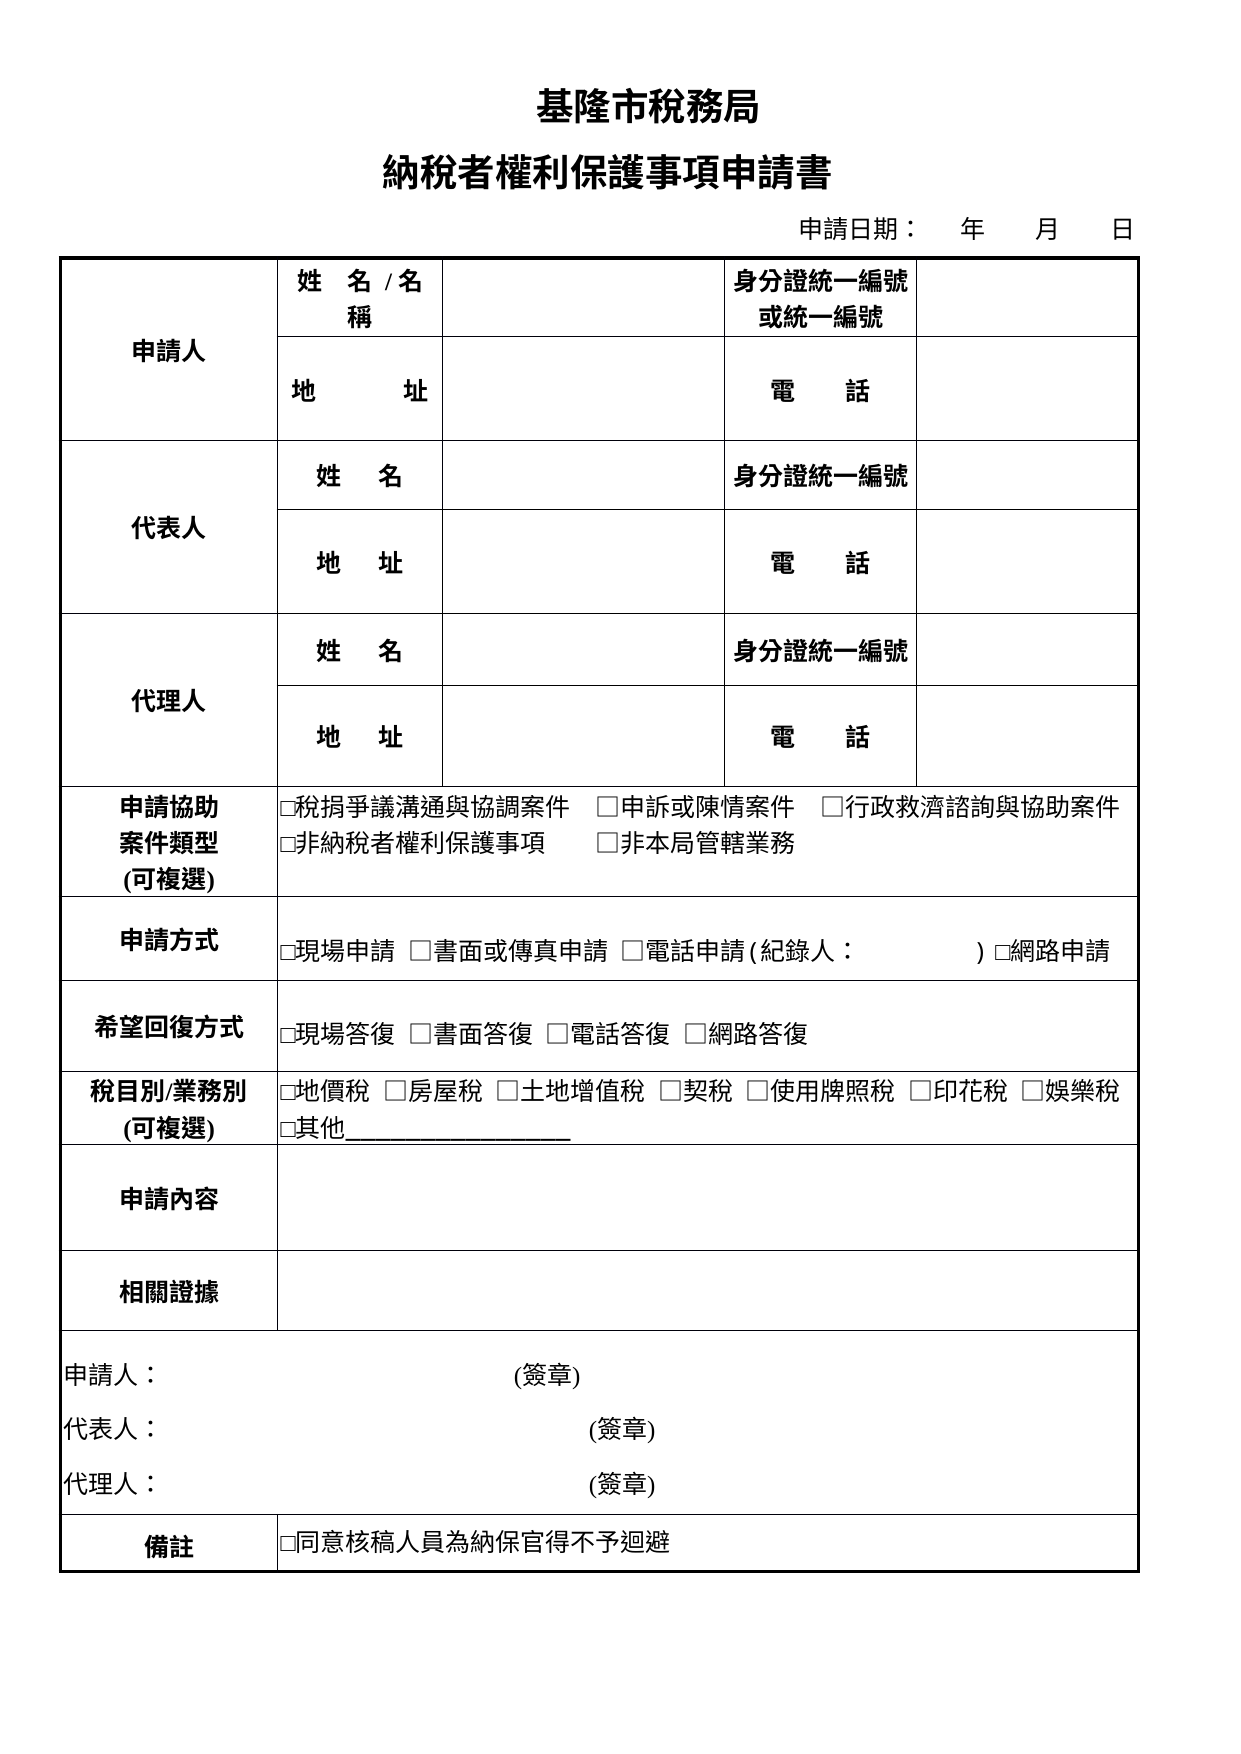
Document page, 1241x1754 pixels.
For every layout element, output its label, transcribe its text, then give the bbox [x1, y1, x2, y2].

table_cell 相關證據 [62, 1251, 277, 1329]
table_cell □現場申請 □書面或傳真申請 □電話申請(紀錄人： ) □網路申請 [278, 897, 1137, 980]
table_cell 希望回復方式 [62, 981, 277, 1071]
table_cell [917, 686, 1137, 786]
table_cell [443, 614, 724, 685]
table_cell 姓 名 / 名 稱 [278, 260, 442, 336]
table_cell 電 話 [725, 510, 916, 612]
table_cell [443, 260, 724, 336]
table_cell 申請人： (簽章) 代表人： (簽章) 代理人： (簽章) [62, 1331, 1137, 1514]
table_cell 申請協助 案件類型 (可複選) [62, 787, 277, 896]
table_cell 地 址 [278, 337, 442, 440]
table_cell 代表人 [62, 441, 277, 612]
table_cell □稅捐爭議溝通與協調案件 □申訴或陳情案件 □行政救濟諮詢與協助案件 □非納稅者權利保護事項 □非本局管轄業務 [278, 787, 1137, 896]
table_cell □現場答復 □書面答復 □電話答復 □網路答復 [278, 981, 1137, 1071]
table_cell [278, 1251, 1137, 1329]
table_cell 電 話 [725, 686, 916, 786]
table_cell 電 話 [725, 337, 916, 440]
table_cell 地 址 [278, 510, 442, 612]
table_cell [917, 614, 1137, 685]
table_cell 地 址 [278, 686, 442, 786]
table_cell [443, 441, 724, 509]
table_cell 申請方式 [62, 897, 277, 980]
table_cell □地價稅 □房屋稅 □土地增值稅 □契稅 □使用牌照稅 □印花稅 □娛樂稅 □其他_______________ [278, 1072, 1137, 1144]
table_cell 姓 名 [278, 614, 442, 685]
table_cell [917, 441, 1137, 509]
table_cell [443, 510, 724, 612]
table_cell [917, 510, 1137, 612]
table_cell 身分證統一編號或統一編號 [725, 260, 916, 336]
table_cell 身分證統一編號 [725, 614, 916, 685]
table_cell 稅目別/業務別 (可複選) [62, 1072, 277, 1144]
table_cell 申請內容 [62, 1145, 277, 1250]
table_header 納稅者權利保護事項申請書 申請日期： 年 月 日 [60, 133, 1138, 256]
table_cell 身分證統一編號 [725, 441, 916, 509]
table_cell [917, 337, 1137, 440]
table_cell 申請人 [62, 260, 277, 440]
text 基隆市稅務局 [134, 77, 1180, 132]
table_cell [278, 1145, 1137, 1250]
table_cell 姓 名 [278, 441, 442, 509]
table_cell 代理人 [62, 614, 277, 786]
table_cell [443, 686, 724, 786]
table_cell 備註 [62, 1515, 277, 1570]
table_cell □同意核稿人員為納保官得不予迴避 [278, 1515, 1137, 1570]
table_cell [443, 337, 724, 440]
table_cell [917, 260, 1137, 336]
